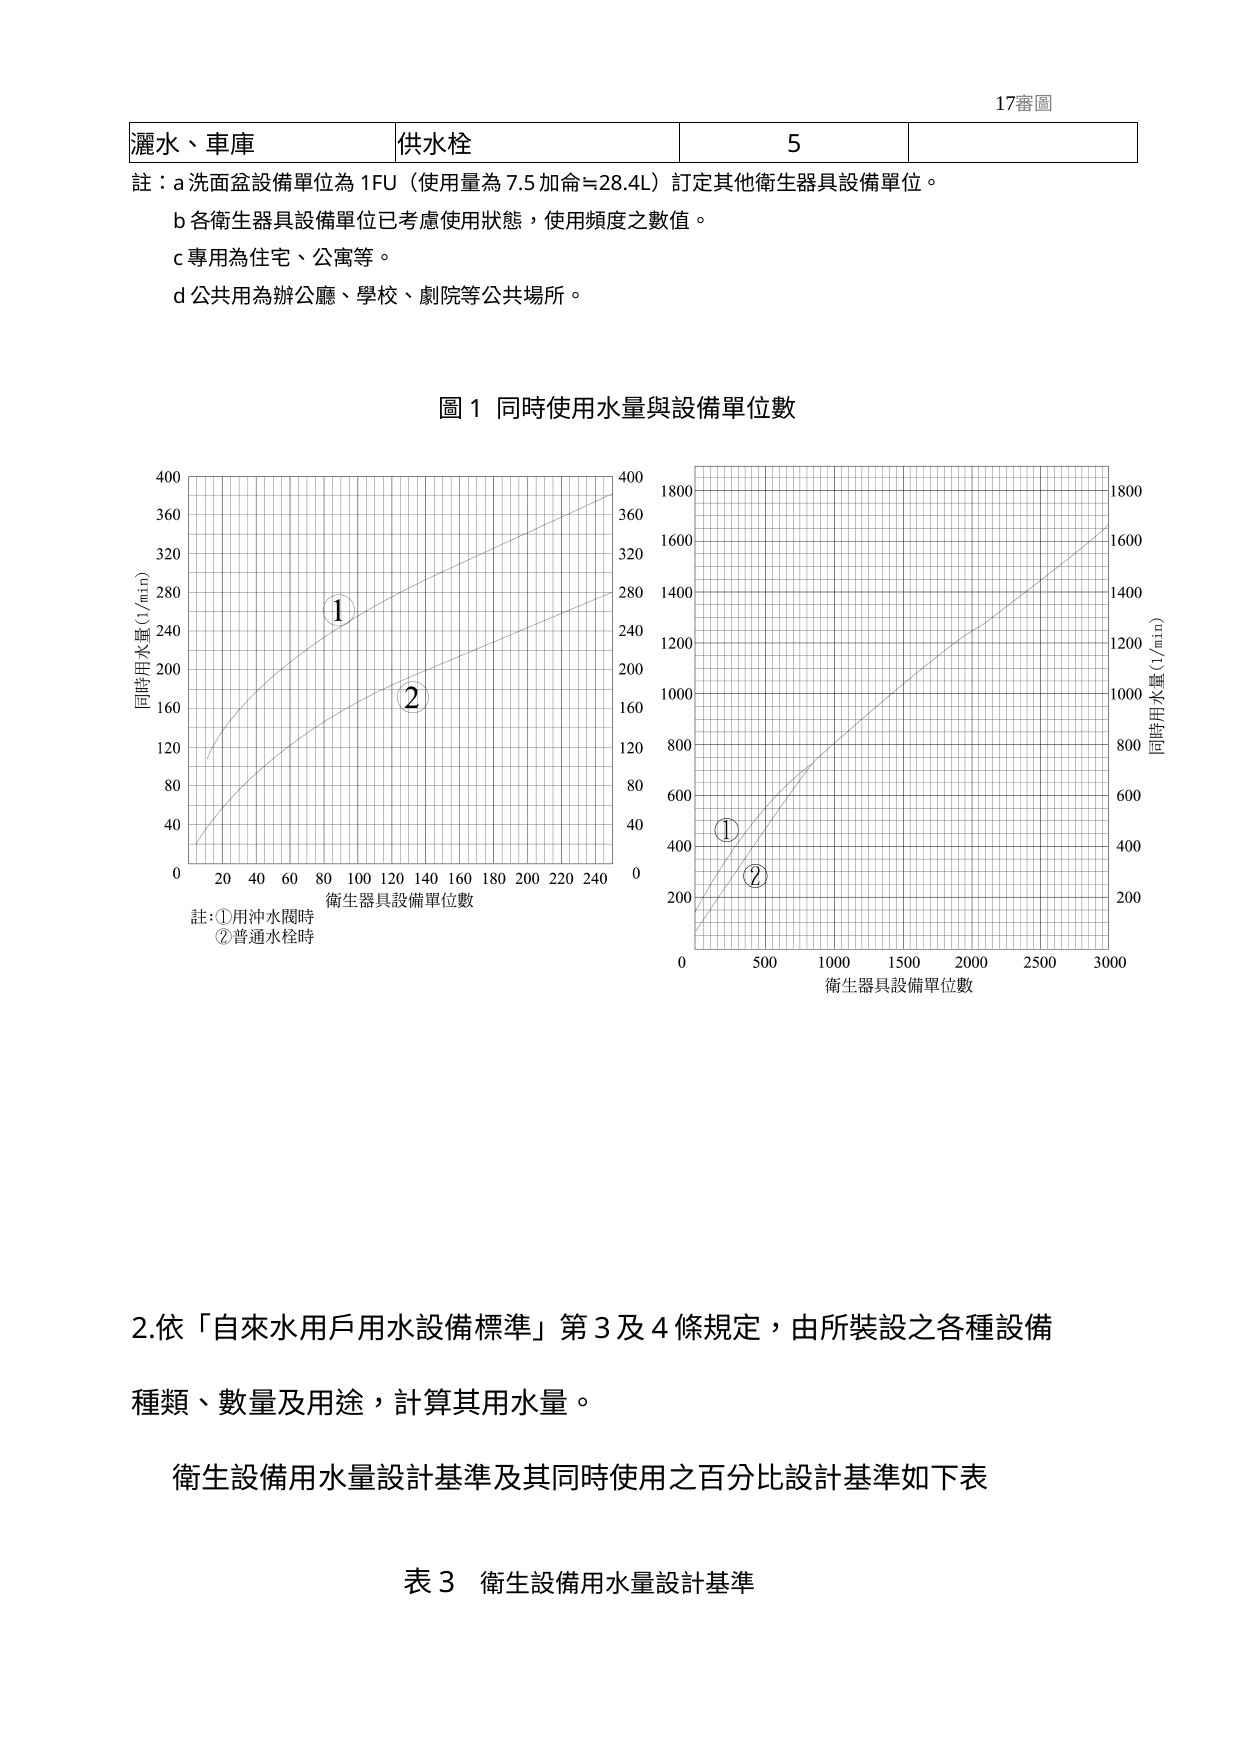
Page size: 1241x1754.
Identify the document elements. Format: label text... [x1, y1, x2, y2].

table_cell 5 [680, 123, 908, 162]
picture [112, 440, 1175, 996]
text 2.依「自來水用戶用水設備標準」第3及4條規定，由所裝設之各種設備種類、數量及用途，計算其用水量。 [131, 1288, 1053, 1438]
text 圖1 同時使用水量與設備單位數 [131, 388, 1053, 425]
table_cell [909, 123, 1137, 162]
table_cell 灑水、車庫 [130, 123, 395, 162]
text 註：a洗面盆設備單位為1FU（使用量為7.5加侖≒28.4L）訂定其他衛生器具設備單位。 [131, 163, 1053, 200]
text d公共用為辦公廳、學校、劇院等公共場所。 [131, 275, 1053, 313]
text c專用為住宅、公寓等。 [131, 238, 1053, 275]
text 衛生設備用水量設計基準及其同時使用之百分比設計基準如下表 [169, 1438, 1053, 1513]
text b各衛生器具設備單位已考慮使用狀態，使用頻度之數值。 [131, 200, 1053, 238]
table_cell 供水栓 [396, 123, 679, 162]
text 表3 衛生設備用水量設計基準 [131, 1542, 1053, 1617]
